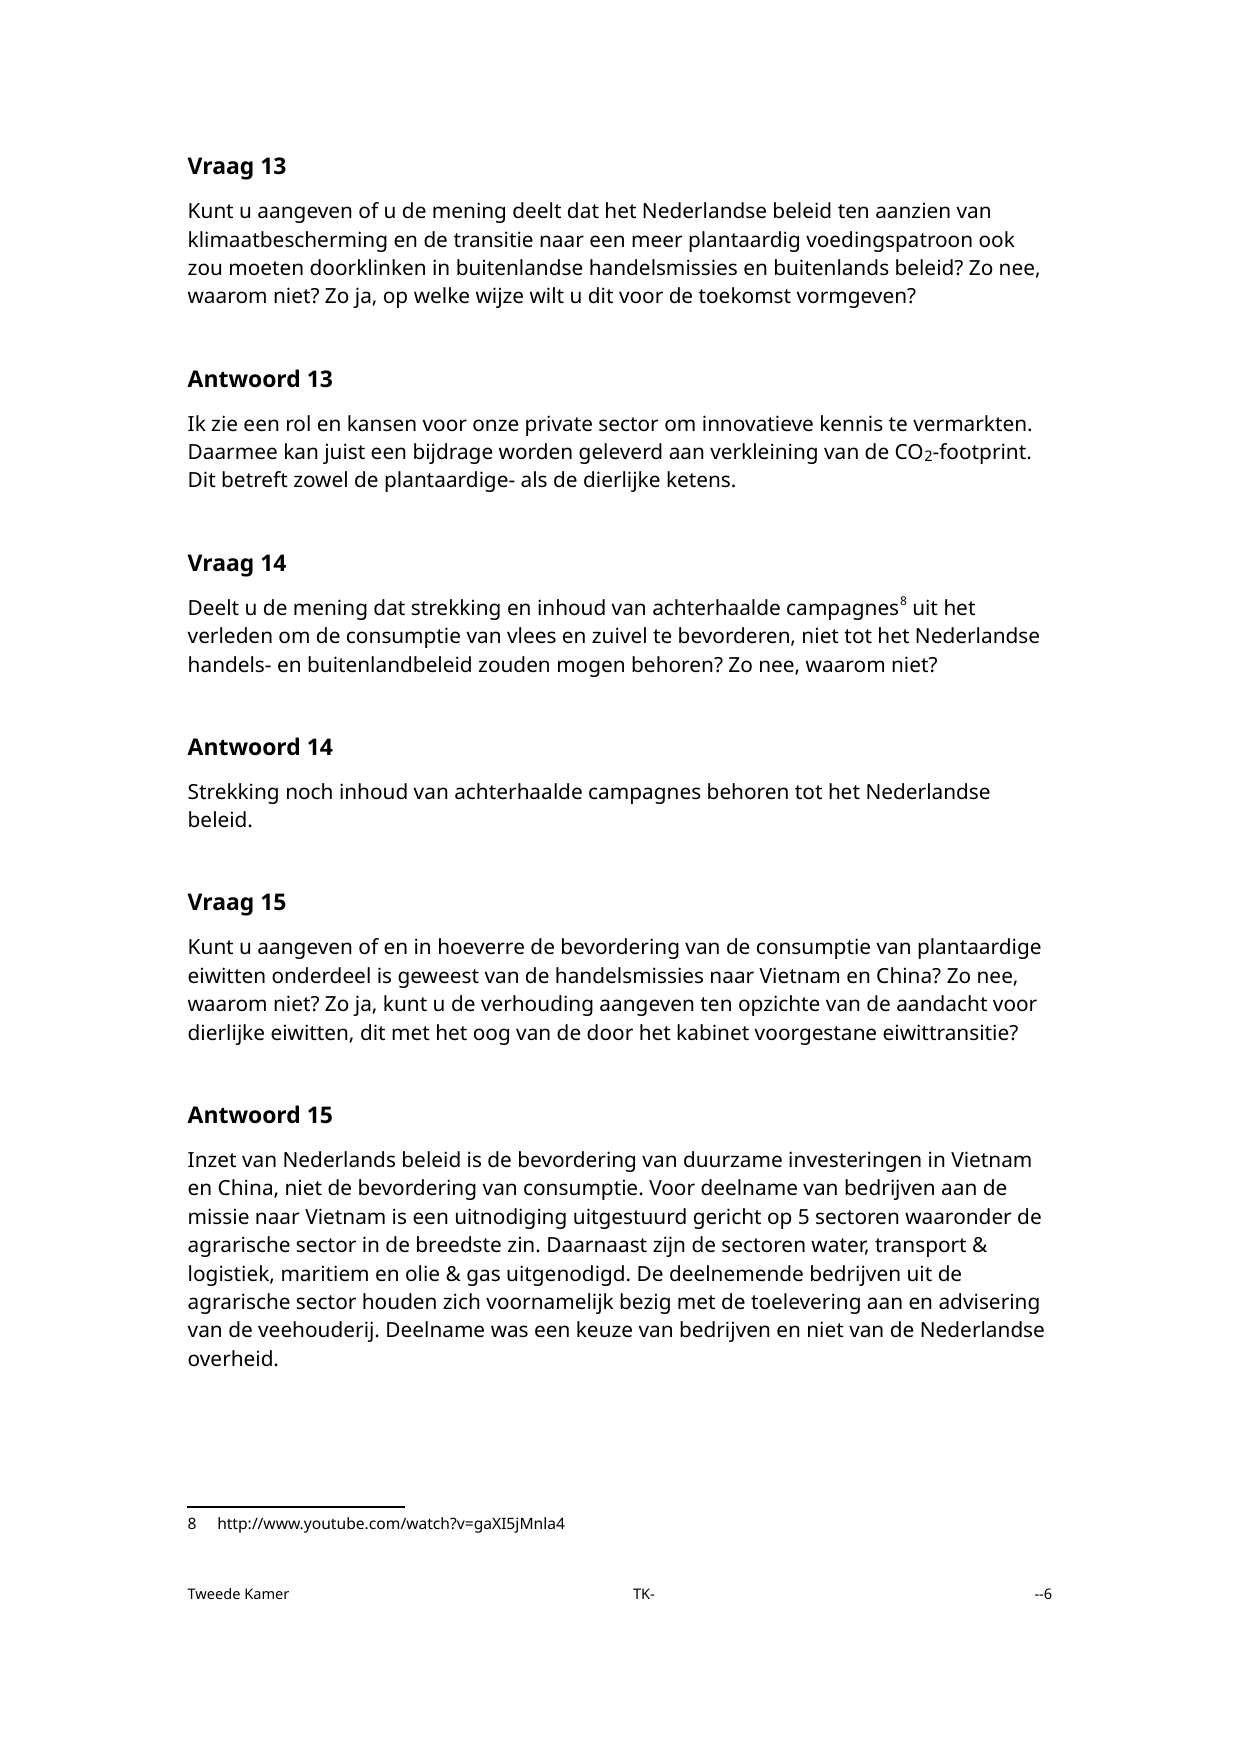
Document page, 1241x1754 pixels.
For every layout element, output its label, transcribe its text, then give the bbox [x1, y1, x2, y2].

subtitle Antwoord 14 [187, 840, 1053, 871]
subtitle Antwoord 15 [187, 1208, 1053, 1239]
text Ik zie een rol en kansen voor onze private sector om innovatieve kennis te vermarkten. Daarmee kan juist een bijdrage worden geleverd aan verkleining van de CO2-footprint. Dit betreft zowel de plantaardige- als de dierlijke ketens. [187, 518, 1053, 603]
text Niet de afzet van melk- en vleesproducten stond centraal maar de verduurzaming van de ketens. De Vietnamese regering heeft de ambitie om de veehouderij in Vietnam te reorganiseren en te komen tot een geïntegreerde ketenbenadering. Daarbij gaat de aandacht uit naar dierziektebestrijding, voedselveiligheid, milieu en armoedebestrijding. Dit is vastgelegd in de «Livestock development strategy to 2020». [187, 150, 1053, 207]
subtitle Vraag 14 [187, 656, 1053, 687]
text Deelt u de mening dat strekking en inhoud van achterhaalde campagnes uit het verleden om de consumptie van vlees en zuivel te bevorderen, niet tot het Nederlandse handels- en buitenlandbeleid zouden mogen behoren? Zo nee, waarom niet? [187, 702, 1053, 787]
text Strekking noch inhoud van achterhaalde campagnes behoren tot het Nederlandse beleid. [187, 886, 1053, 943]
subtitle Vraag 15 [187, 996, 1053, 1027]
text http://www.youtube.com/watch?v=gaXI5jMnla4 [187, 1506, 1053, 1534]
subtitle Antwoord 13 [187, 472, 1053, 503]
text Inzet van Nederlands beleid is de bevordering van duurzame investeringen in Vietnam en China, niet de bevordering van consumptie. Voor deelname van bedrijven aan de missie naar Vietnam is een uitnodiging uitgestuurd gericht op 5 sectoren waaronder de agrarische sector in de breedste zin. Daarnaast zijn de sectoren water, transport & logistiek, maritiem en olie & gas uitgenodigd. De deelnemende bedrijven uit de agrarische sector houden zich voornamelijk bezig met de toelevering aan en advisering van de veehouderij. Deelname was een keuze van bedrijven en niet van de Nederlandse overheid. [187, 1254, 1053, 1482]
text Kunt u aangeven of u de mening deelt dat het Nederlandse beleid ten aanzien van klimaatbescherming en de transitie naar een meer plantaardig voedingspatroon ook zou moeten doorklinken in buitenlandse handelsmissies en buitenlands beleid? Zo nee, waarom niet? Zo ja, op welke wijze wilt u dit voor de toekomst vormgeven? [187, 306, 1053, 419]
text Kunt u aangeven of en in hoeverre de bevordering van de consumptie van plantaardige eiwitten onderdeel is geweest van de handelsmissies naar Vietnam en China? Zo nee, waarom niet? Zo ja, kunt u de verhouding aangeven ten opzichte van de aandacht voor dierlijke eiwitten, dit met het oog van de door het kabinet voorgestane eiwittransitie? [187, 1042, 1053, 1156]
subtitle Vraag 13 [187, 259, 1053, 291]
